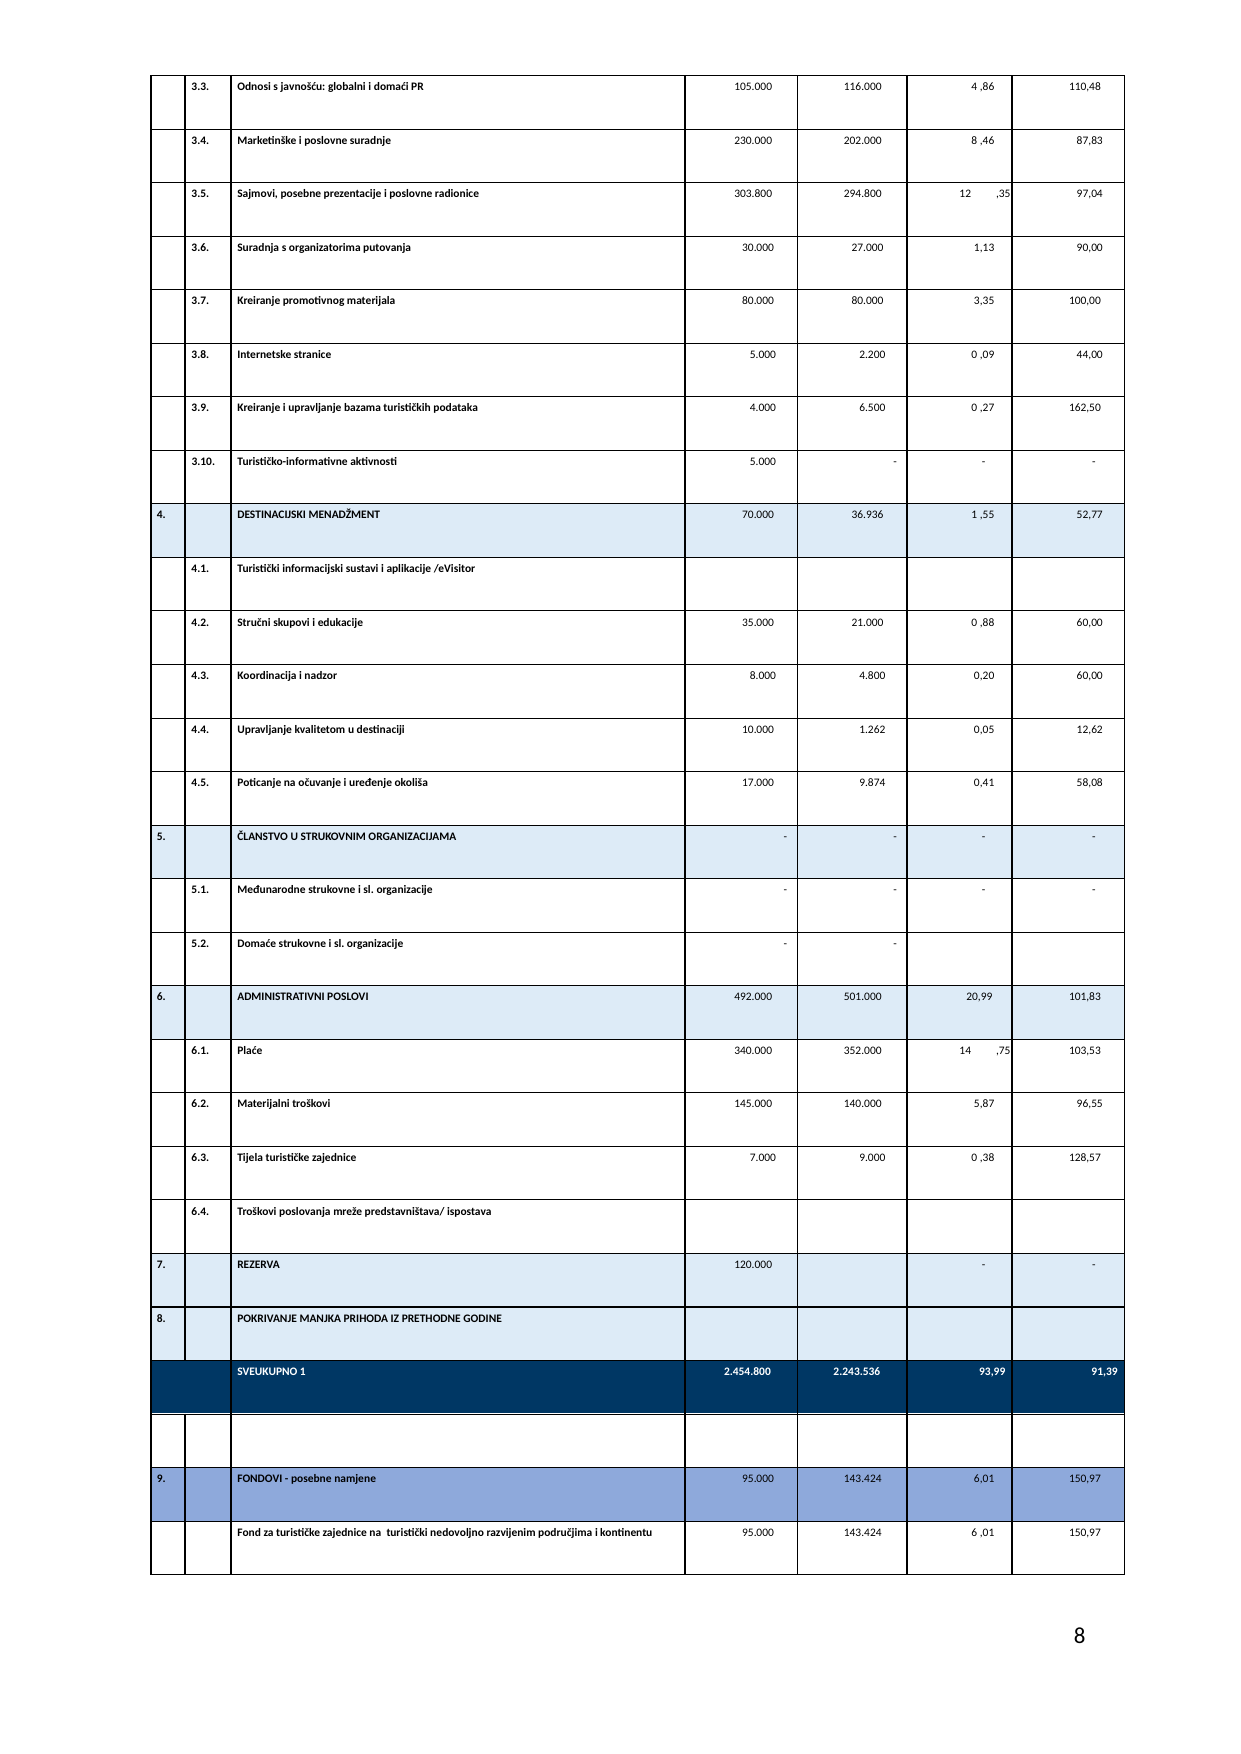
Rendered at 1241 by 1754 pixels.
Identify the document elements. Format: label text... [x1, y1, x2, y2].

table_cell 116.000 [798, 76, 906, 128]
table_cell 70.000 [686, 504, 797, 557]
table_cell SVEUKUPNO 1 [232, 1361, 684, 1413]
table_cell 3.8. [186, 344, 230, 396]
table_cell Stručni skupovi i edukacije [232, 611, 684, 664]
table_cell [686, 1308, 797, 1360]
table_cell [908, 933, 1011, 985]
table_cell [152, 1361, 230, 1413]
table_cell Turističko-informativne aktivnosti [232, 451, 684, 503]
table_cell 35.000 [686, 611, 797, 664]
table_cell - [1013, 451, 1124, 503]
table_cell 105.000 [686, 76, 797, 128]
table_cell 6.2. [186, 1093, 230, 1146]
table_cell Marketinške i poslovne suradnje [232, 130, 684, 182]
table_cell [152, 76, 184, 128]
table_cell - [686, 826, 797, 878]
table_cell Odnosi s javnošću: globalni i domaći PR [232, 76, 684, 128]
table_cell [798, 1308, 906, 1360]
table_cell 3,35 [908, 290, 1011, 343]
table_cell REZERVA [232, 1254, 684, 1306]
table_cell [186, 826, 230, 878]
table_cell [186, 1468, 230, 1521]
table_cell 150,97 [1013, 1522, 1124, 1574]
table_cell 3.4. [186, 130, 230, 182]
table_cell [798, 1254, 906, 1306]
table_cell 3.5. [186, 183, 230, 236]
table_cell 5.000 [686, 344, 797, 396]
table_cell 5.000 [686, 451, 797, 503]
table_cell 0,41 [908, 772, 1011, 824]
table_cell [152, 397, 184, 450]
table_cell 60,00 [1013, 665, 1124, 717]
table_cell 6.1. [186, 1040, 230, 1092]
table_cell 3.10. [186, 451, 230, 503]
table_cell [186, 1415, 230, 1467]
table_cell 4.3. [186, 665, 230, 717]
table_cell 93,99 [908, 1361, 1011, 1413]
table_cell [152, 237, 184, 289]
table_cell [798, 558, 906, 610]
table_cell [152, 1200, 184, 1253]
table_cell POKRIVANJE MANJKA PRIHODA IZ PRETHODNE GODINE [232, 1308, 684, 1360]
table_cell [186, 1308, 230, 1360]
table_cell 0 ,38 [908, 1147, 1011, 1199]
table_cell 1.262 [798, 719, 906, 771]
table_cell 12,62 [1013, 719, 1124, 771]
table_cell Poticanje na očuvanje i uređenje okoliša [232, 772, 684, 824]
table_cell FONDOVI - posebne namjene [232, 1468, 684, 1521]
table_cell [152, 933, 184, 985]
table_cell 20,99 [908, 986, 1011, 1039]
table_cell 6.500 [798, 397, 906, 450]
table_cell 5.2. [186, 933, 230, 985]
table_cell [152, 1522, 184, 1574]
table_cell 162,50 [1013, 397, 1124, 450]
table_cell [152, 611, 184, 664]
table_cell 352.000 [798, 1040, 906, 1092]
table_cell Turistički informacijski sustavi i aplikacije /eVisitor [232, 558, 684, 610]
table_cell 101,83 [1013, 986, 1124, 1039]
table_cell 8.000 [686, 665, 797, 717]
table_cell 8. [152, 1308, 184, 1360]
table_cell 4.000 [686, 397, 797, 450]
table_cell [232, 1415, 684, 1467]
table_cell 0 ,88 [908, 611, 1011, 664]
table_cell 95.000 [686, 1468, 797, 1521]
table_cell 0 ,09 [908, 344, 1011, 396]
table_cell 6.4. [186, 1200, 230, 1253]
table_cell - [798, 879, 906, 932]
table_cell [152, 1415, 184, 1467]
table_cell 17.000 [686, 772, 797, 824]
table_cell [152, 1093, 184, 1146]
table_cell - [908, 879, 1011, 932]
table_cell Suradnja s organizatorima putovanja [232, 237, 684, 289]
table_cell [908, 1200, 1011, 1253]
table_cell 95.000 [686, 1522, 797, 1574]
table_cell Plaće [232, 1040, 684, 1092]
table_cell 4.4. [186, 719, 230, 771]
table_cell 90,00 [1013, 237, 1124, 289]
table_cell 202.000 [798, 130, 906, 182]
table_cell 1,13 [908, 237, 1011, 289]
table_cell 9. [152, 1468, 184, 1521]
table_cell 5.1. [186, 879, 230, 932]
table_cell [152, 451, 184, 503]
table_cell Sajmovi, posebne prezentacije i poslovne radionice [232, 183, 684, 236]
table_cell 2.243.536 [798, 1361, 906, 1413]
table_cell [908, 558, 1011, 610]
table_cell 294.800 [798, 183, 906, 236]
table_cell Domaće strukovne i sl. organizacije [232, 933, 684, 985]
table_cell - [686, 933, 797, 985]
table_cell [686, 1200, 797, 1253]
table_cell Materijalni troškovi [232, 1093, 684, 1146]
table_cell 303.800 [686, 183, 797, 236]
table_cell 1 ,55 [908, 504, 1011, 557]
table_cell 103,53 [1013, 1040, 1124, 1092]
table_cell [1013, 1308, 1124, 1360]
table_cell [686, 1415, 797, 1467]
table_cell 4.2. [186, 611, 230, 664]
table_cell DESTINACIJSKI MENADŽMENT [232, 504, 684, 557]
table_cell 14 ,75 [908, 1040, 1011, 1092]
table_cell 6. [152, 986, 184, 1039]
table_cell - [686, 879, 797, 932]
table_cell 3.6. [186, 237, 230, 289]
table_cell 9.000 [798, 1147, 906, 1199]
table_cell 5. [152, 826, 184, 878]
table_cell 145.000 [686, 1093, 797, 1146]
table_cell [1013, 558, 1124, 610]
table_cell - [908, 1254, 1011, 1306]
table_cell [186, 1522, 230, 1574]
table_cell 2.200 [798, 344, 906, 396]
table_cell 4.5. [186, 772, 230, 824]
table_cell 3.3. [186, 76, 230, 128]
table_cell [908, 1415, 1011, 1467]
table_cell 128,57 [1013, 1147, 1124, 1199]
table_cell - [1013, 879, 1124, 932]
table_cell 7. [152, 1254, 184, 1306]
table_cell Upravljanje kvalitetom u destinaciji [232, 719, 684, 771]
table_cell Kreiranje i upravljanje bazama turističkih podataka [232, 397, 684, 450]
table_cell 10.000 [686, 719, 797, 771]
table_cell [686, 558, 797, 610]
table_cell 4.800 [798, 665, 906, 717]
table_cell - [798, 933, 906, 985]
table_cell [152, 1147, 184, 1199]
table_cell [152, 558, 184, 610]
table_cell 492.000 [686, 986, 797, 1039]
table_cell 9.874 [798, 772, 906, 824]
table_cell [152, 1040, 184, 1092]
table_cell 96,55 [1013, 1093, 1124, 1146]
table_cell 4 ,86 [908, 76, 1011, 128]
table_cell [1013, 1200, 1124, 1253]
table_cell [152, 719, 184, 771]
table_cell [908, 1308, 1011, 1360]
table_cell [152, 130, 184, 182]
table_cell 0,20 [908, 665, 1011, 717]
table_cell - [1013, 826, 1124, 878]
table_cell [152, 665, 184, 717]
table_cell 143.424 [798, 1468, 906, 1521]
table_cell 52,77 [1013, 504, 1124, 557]
table_cell 91,39 [1013, 1361, 1124, 1413]
table_cell 0 ,27 [908, 397, 1011, 450]
table_cell 100,00 [1013, 290, 1124, 343]
table_cell [152, 772, 184, 824]
table_cell Međunarodne strukovne i sl. organizacije [232, 879, 684, 932]
table_cell 7.000 [686, 1147, 797, 1199]
table_cell [152, 183, 184, 236]
table_cell 5,87 [908, 1093, 1011, 1146]
table_cell Fond za turističke zajednice na turistički nedovoljno razvijenim područjima i kontinentu [232, 1522, 684, 1574]
table_cell - [1013, 1254, 1124, 1306]
table_cell [798, 1415, 906, 1467]
table_cell 80.000 [686, 290, 797, 343]
table_cell - [798, 451, 906, 503]
table_cell [1013, 933, 1124, 985]
table_cell Koordinacija i nadzor [232, 665, 684, 717]
table_cell 21.000 [798, 611, 906, 664]
table_cell Internetske stranice [232, 344, 684, 396]
table_cell - [798, 826, 906, 878]
table_cell 6,01 [908, 1468, 1011, 1521]
table_cell [1013, 1415, 1124, 1467]
table_cell 143.424 [798, 1522, 906, 1574]
table_cell 4.1. [186, 558, 230, 610]
table_cell 97,04 [1013, 183, 1124, 236]
table_cell 30.000 [686, 237, 797, 289]
table_cell 150,97 [1013, 1468, 1124, 1521]
table_cell [152, 344, 184, 396]
table_cell 110,48 [1013, 76, 1124, 128]
table_cell 340.000 [686, 1040, 797, 1092]
table_cell 12 ,35 [908, 183, 1011, 236]
table_cell 6.3. [186, 1147, 230, 1199]
table_cell 80.000 [798, 290, 906, 343]
table_cell 87,83 [1013, 130, 1124, 182]
table_cell [186, 986, 230, 1039]
table_cell 3.9. [186, 397, 230, 450]
table_cell - [908, 451, 1011, 503]
table_cell 60,00 [1013, 611, 1124, 664]
table_cell ADMINISTRATIVNI POSLOVI [232, 986, 684, 1039]
table_cell 0,05 [908, 719, 1011, 771]
table_cell [186, 504, 230, 557]
table_cell Kreiranje promotivnog materijala [232, 290, 684, 343]
table_cell [186, 1254, 230, 1306]
table_cell 230.000 [686, 130, 797, 182]
table_cell 58,08 [1013, 772, 1124, 824]
table_cell 501.000 [798, 986, 906, 1039]
table_cell 120.000 [686, 1254, 797, 1306]
table_cell 6 ,01 [908, 1522, 1011, 1574]
table_cell [152, 290, 184, 343]
table_cell [798, 1200, 906, 1253]
table_cell 27.000 [798, 237, 906, 289]
table_cell 140.000 [798, 1093, 906, 1146]
table_cell Troškovi poslovanja mreže predstavništava/ ispostava [232, 1200, 684, 1253]
table_cell ČLANSTVO U STRUKOVNIM ORGANIZACIJAMA [232, 826, 684, 878]
table_cell 2.454.800 [686, 1361, 797, 1413]
table_cell 44,00 [1013, 344, 1124, 396]
table_cell 3.7. [186, 290, 230, 343]
table_cell 36.936 [798, 504, 906, 557]
table_cell [152, 879, 184, 932]
table_cell 4. [152, 504, 184, 557]
table_cell 8 ,46 [908, 130, 1011, 182]
table_cell - [908, 826, 1011, 878]
table_cell Tijela turističke zajednice [232, 1147, 684, 1199]
